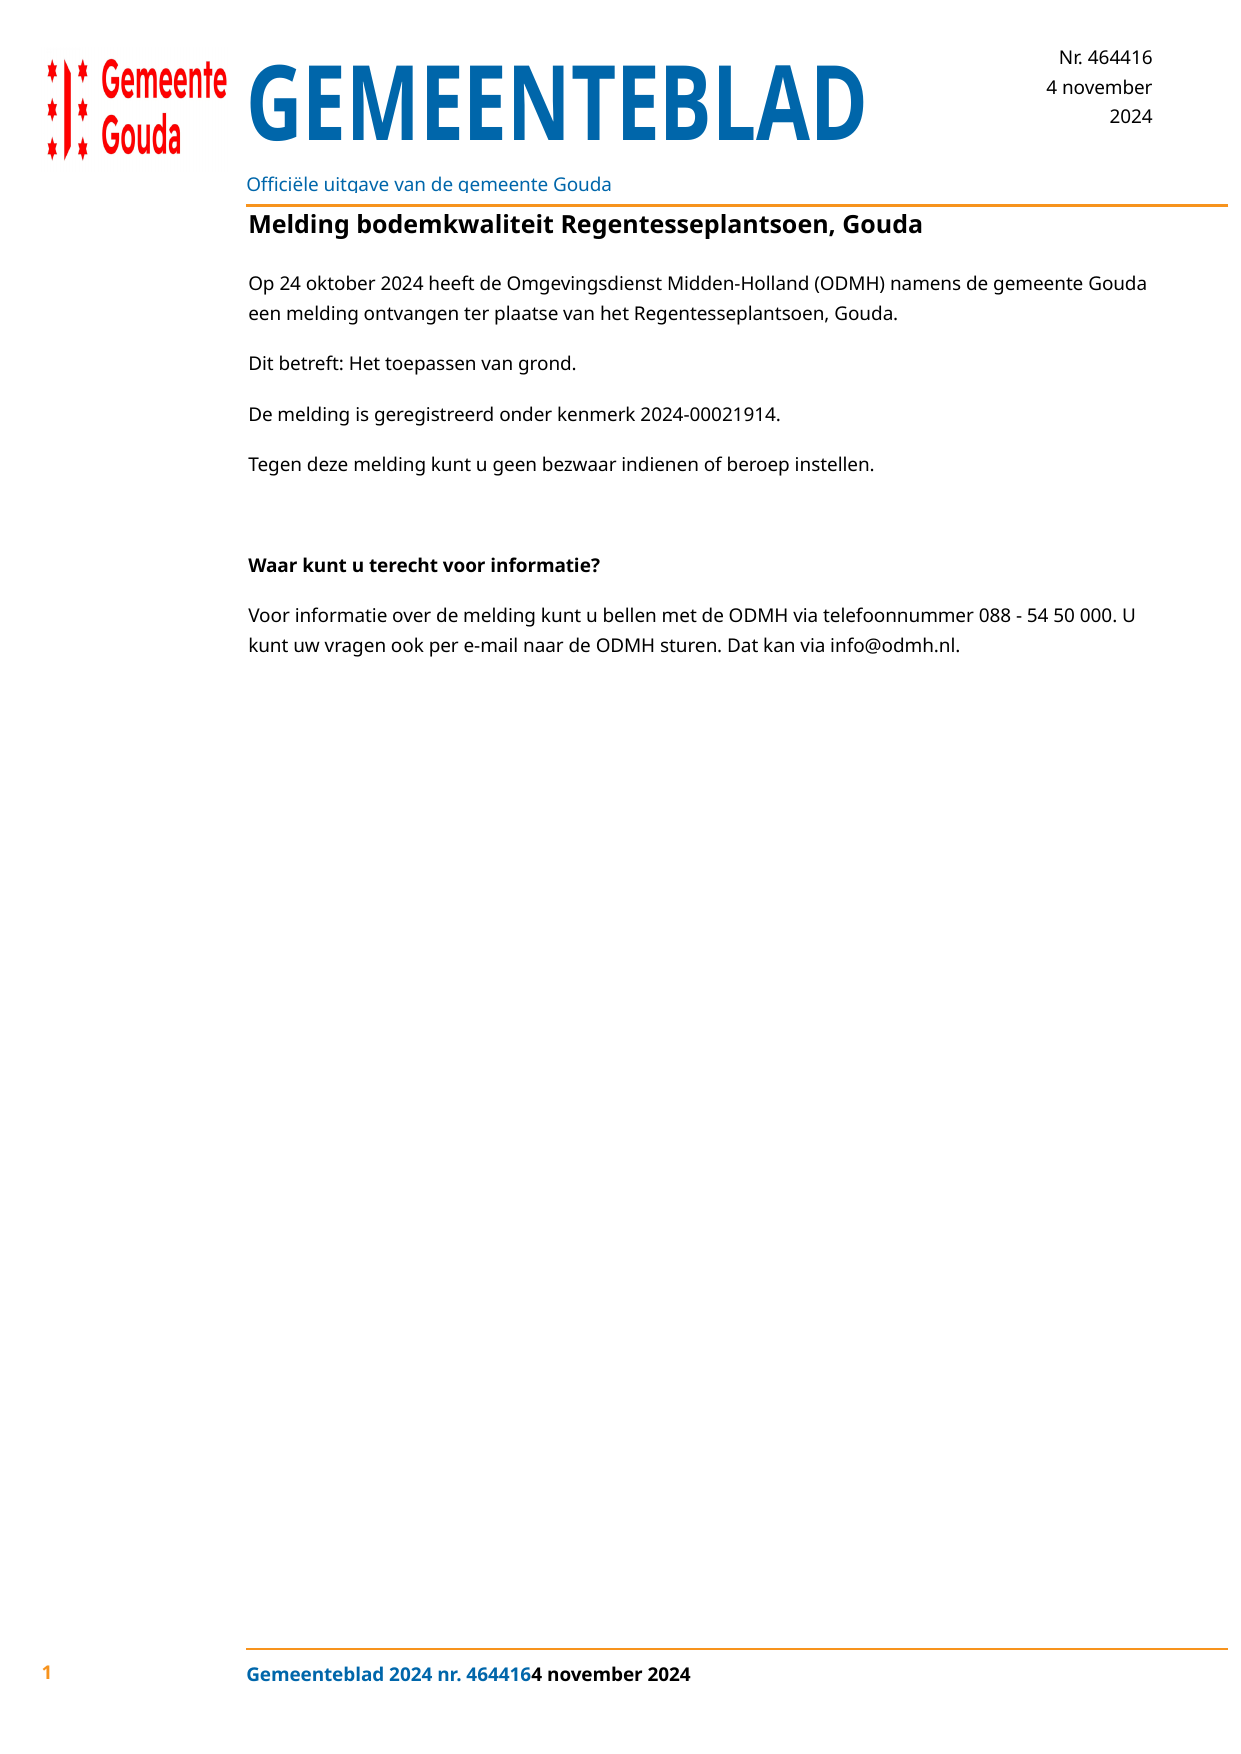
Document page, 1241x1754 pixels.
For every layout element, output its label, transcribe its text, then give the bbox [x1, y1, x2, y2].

text Dit betreft: Het toepassen van grond. [248, 350, 1152, 376]
text De melding is geregistreerd onder kenmerk 2024-00021914. [248, 401, 1152, 426]
text Voor informatie over de melding kunt u bellen met de ODMH via telefoonnummer 088 - 54 50 000. U kunt uw vragen ook per e-mail naar de ODMH sturen. Dat kan via info@odmh.nl. [248, 602, 1152, 658]
text Op 24 oktober 2024 heeft de Omgevingsdienst Midden-Holland (ODMH) namens de gemeente Gouda een melding ontvangen ter plaatse van het Regentesseplantsoen, Gouda. [248, 270, 1152, 326]
text Tegen deze melding kunt u geen bezwaar indienen of beroep instellen. [248, 451, 1152, 477]
picture [41, 47, 231, 172]
text Waar kunt u terecht voor informatie? [248, 552, 1152, 578]
text Melding bodemkwaliteit Regentesseplantsoen, Gouda [248, 207, 1152, 241]
